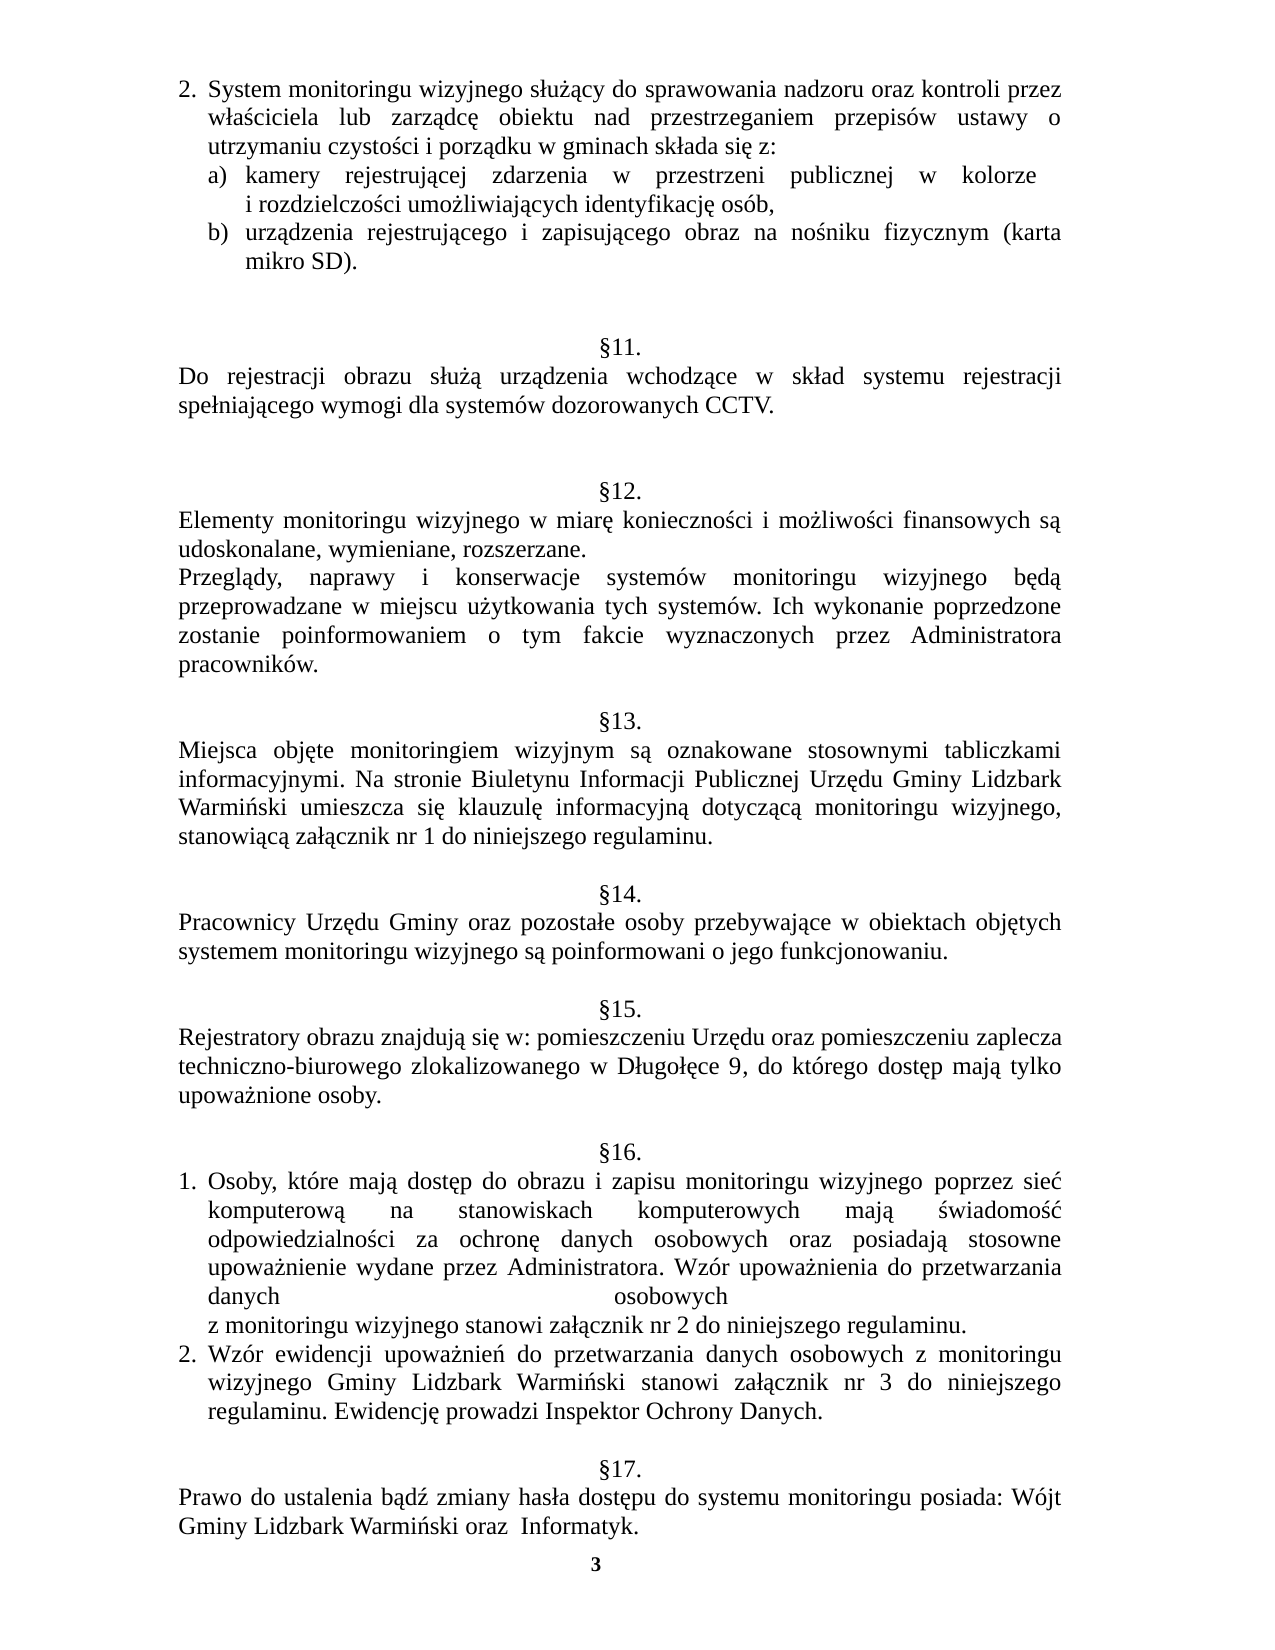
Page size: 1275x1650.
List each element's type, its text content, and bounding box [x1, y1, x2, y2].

list System monitoringu wizyjnego służący do sprawowania nadzoru oraz kontroli przez właściciela lub zarządcę obiektu nad przestrzeganiem przepisów ustawy o utrzymaniu czystości i porządku w gminach składa się z: [178, 74, 1062, 160]
text Elementy monitoringu wizyjnego w miarę konieczności i możliwości finansowych są udoskonalane, wymieniane, rozszerzane. [178, 505, 1062, 562]
text Rejestratory obrazu znajdują się w: pomieszczeniu Urzędu oraz pomieszczeniu zaplecza techniczno-biurowego zlokalizowanego w Długołęce 9, do którego dostęp mają tylko upoważnione osoby. [178, 1022, 1062, 1109]
list urządzenia rejestrującego i zapisującego obraz na nośniku fizycznym (karta mikro SD). [208, 217, 1062, 275]
text Pracownicy Urzędu Gminy oraz pozostałe osoby przebywające w obiektach objętych systemem monitoringu wizyjnego są poinformowani o jego funkcjonowaniu. [178, 907, 1062, 965]
text §17. [178, 1454, 1062, 1482]
text Do rejestracji obrazu służą urządzenia wchodzące w skład systemu rejestracji spełniającego wymogi dla systemów dozorowanych CCTV. [178, 361, 1062, 419]
list Wzór ewidencji upoważnień do przetwarzania danych osobowych z monitoringu wizyjnego Gminy Lidzbark Warmiński stanowi załącznik nr 3 do niniejszego regulaminu. Ewidencję prowadzi Inspektor Ochrony Danych. [178, 1339, 1062, 1425]
text §15. [178, 994, 1062, 1022]
text §14. [178, 879, 1062, 907]
text §11. [178, 332, 1062, 361]
text §16. [178, 1137, 1062, 1166]
text Miejsca objęte monitoringiem wizyjnym są oznakowane stosownymi tabliczkami informacyjnymi. Na stronie Biuletynu Informacji Publicznej Urzędu Gminy Lidzbark Warmiński umieszcza się klauzulę informacyjną dotyczącą monitoringu wizyjnego, stanowiącą załącznik nr 1 do niniejszego regulaminu. [178, 735, 1062, 850]
text Przeglądy, naprawy i konserwacje systemów monitoringu wizyjnego będą przeprowadzane w miejscu użytkowania tych systemów. Ich wykonanie poprzedzone zostanie poinformowaniem o tym fakcie wyznaczonych przez Administratora pracowników. [178, 562, 1062, 677]
text §13. [178, 706, 1062, 735]
text Prawo do ustalenia bądź zmiany hasła dostępu do systemu monitoringu posiada: Wójt Gminy Lidzbark Warmiński oraz Informatyk. [178, 1482, 1062, 1540]
list Osoby, które mają dostęp do obrazu i zapisu monitoringu wizyjnego poprzez sieć komputerową na stanowiskach komputerowych mają świadomość odpowiedzialności za ochronę danych osobowych oraz posiadają stosowne upoważnienie wydane przez Administratora. Wzór upoważnienia do przetwarzania danych osobowych z monitoringu wizyjnego stanowi załącznik nr 2 do niniejszego regulaminu. [178, 1166, 1062, 1339]
text §12. [178, 476, 1062, 505]
list kamery rejestrującej zdarzenia w przestrzeni publicznej w kolorze i rozdzielczości umożliwiających identyfikację osób, [208, 160, 1062, 217]
